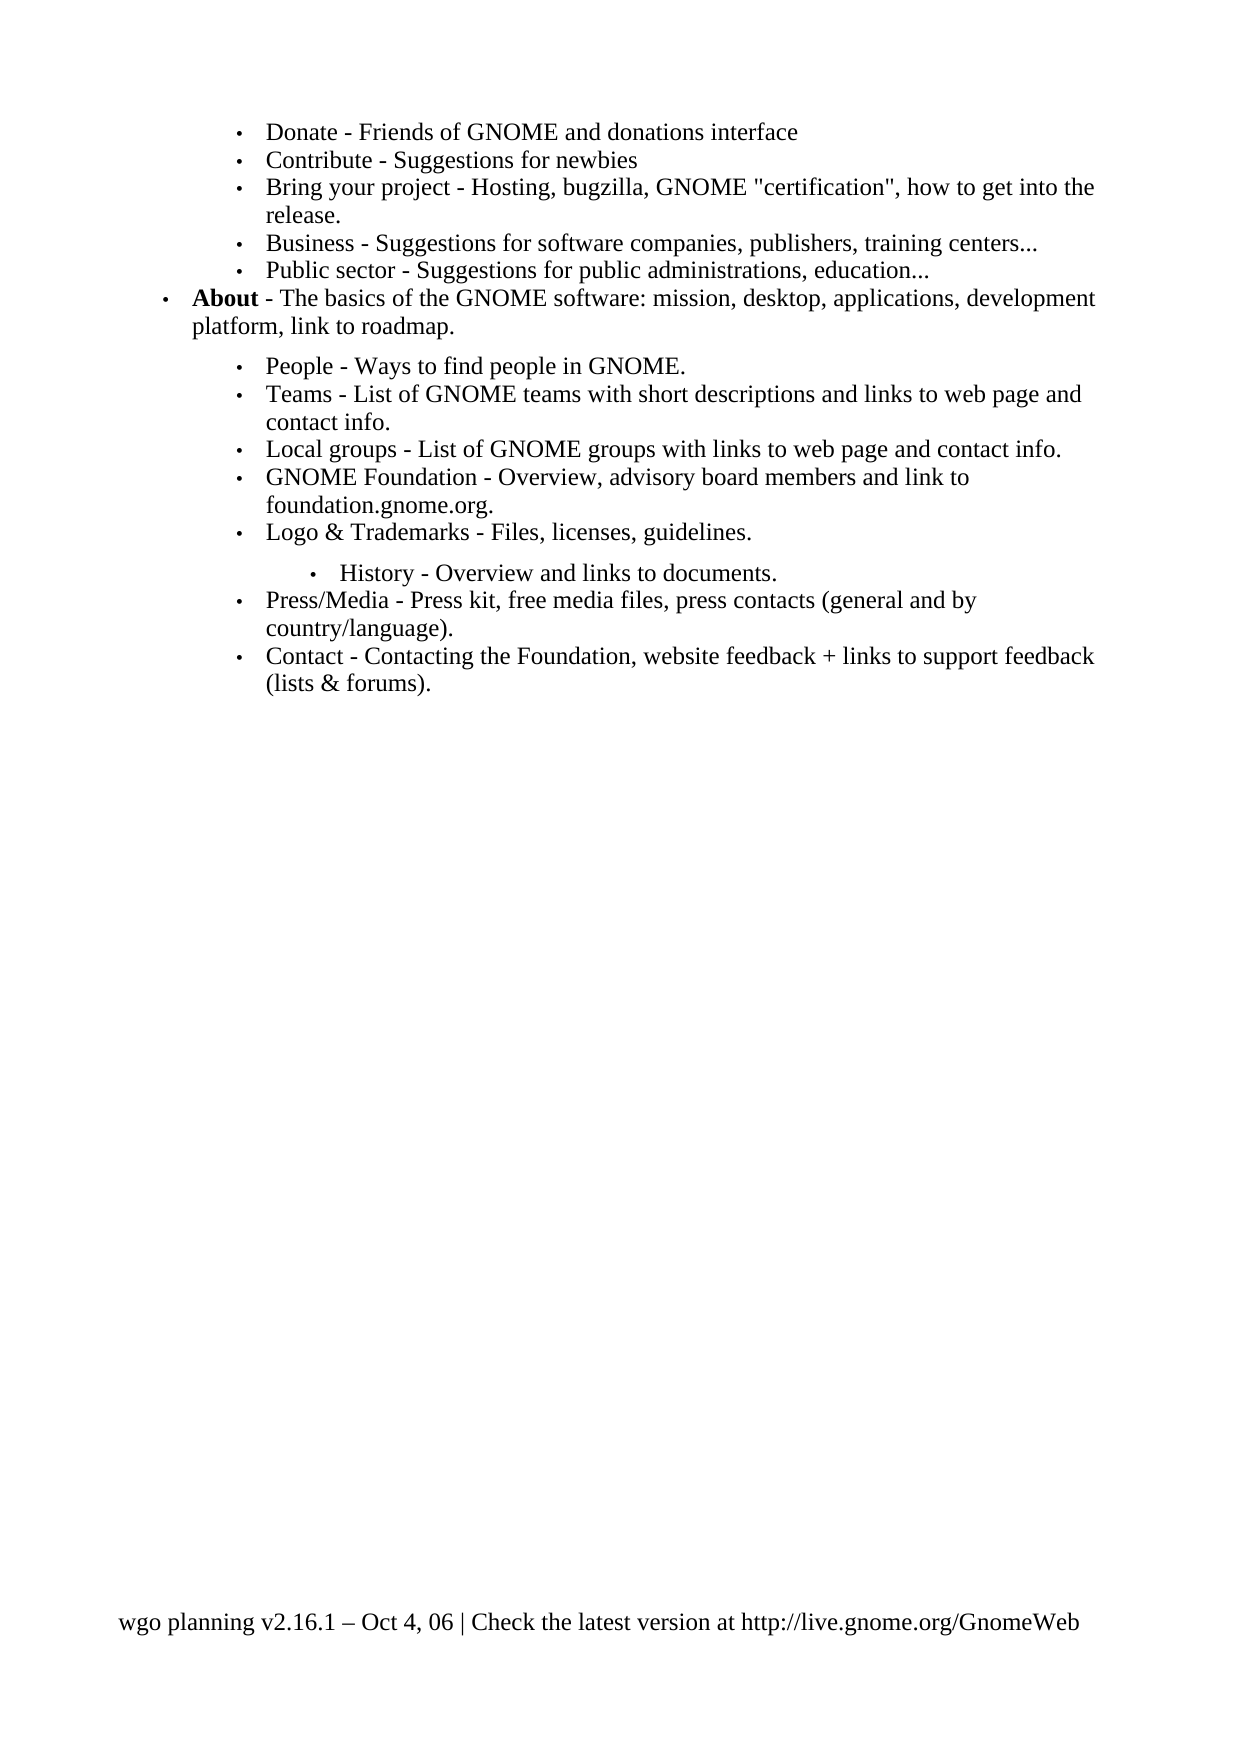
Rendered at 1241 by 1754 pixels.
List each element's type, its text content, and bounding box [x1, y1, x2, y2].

list Logo & Trademarks - Files, licenses, guidelines. [236, 518, 1122, 546]
list History - Overview and links to documents. [310, 559, 1122, 586]
list Local groups - List of GNOME groups with links to web page and contact info. [236, 435, 1122, 463]
list Teams - List of GNOME teams with short descriptions and links to web page and contact info. [236, 380, 1122, 435]
list Press/Media - Press kit, free media files, press contacts (general and by country/language). [236, 586, 1122, 642]
list People - Ways to find people in GNOME. [236, 352, 1122, 380]
list Business - Suggestions for software companies, publishers, training centers... [236, 229, 1122, 257]
list About - The basics of the GNOME software: mission, desktop, applications, development platform, link to roadmap. [162, 284, 1122, 340]
list GNOME Foundation - Overview, advisory board members and link to foundation.gnome.org. [236, 463, 1122, 518]
list Contribute - Suggestions for newbies [236, 146, 1122, 173]
list Contact - Contacting the Foundation, website feedback + links to support feedback (lists & forums). [236, 642, 1122, 697]
list Bring your project - Hosting, bugzilla, GNOME "certification", how to get into the release. [236, 173, 1122, 229]
list Public sector - Suggestions for public administrations, education... [236, 257, 1122, 284]
list Donate - Friends of GNOME and donations interface [236, 118, 1122, 146]
